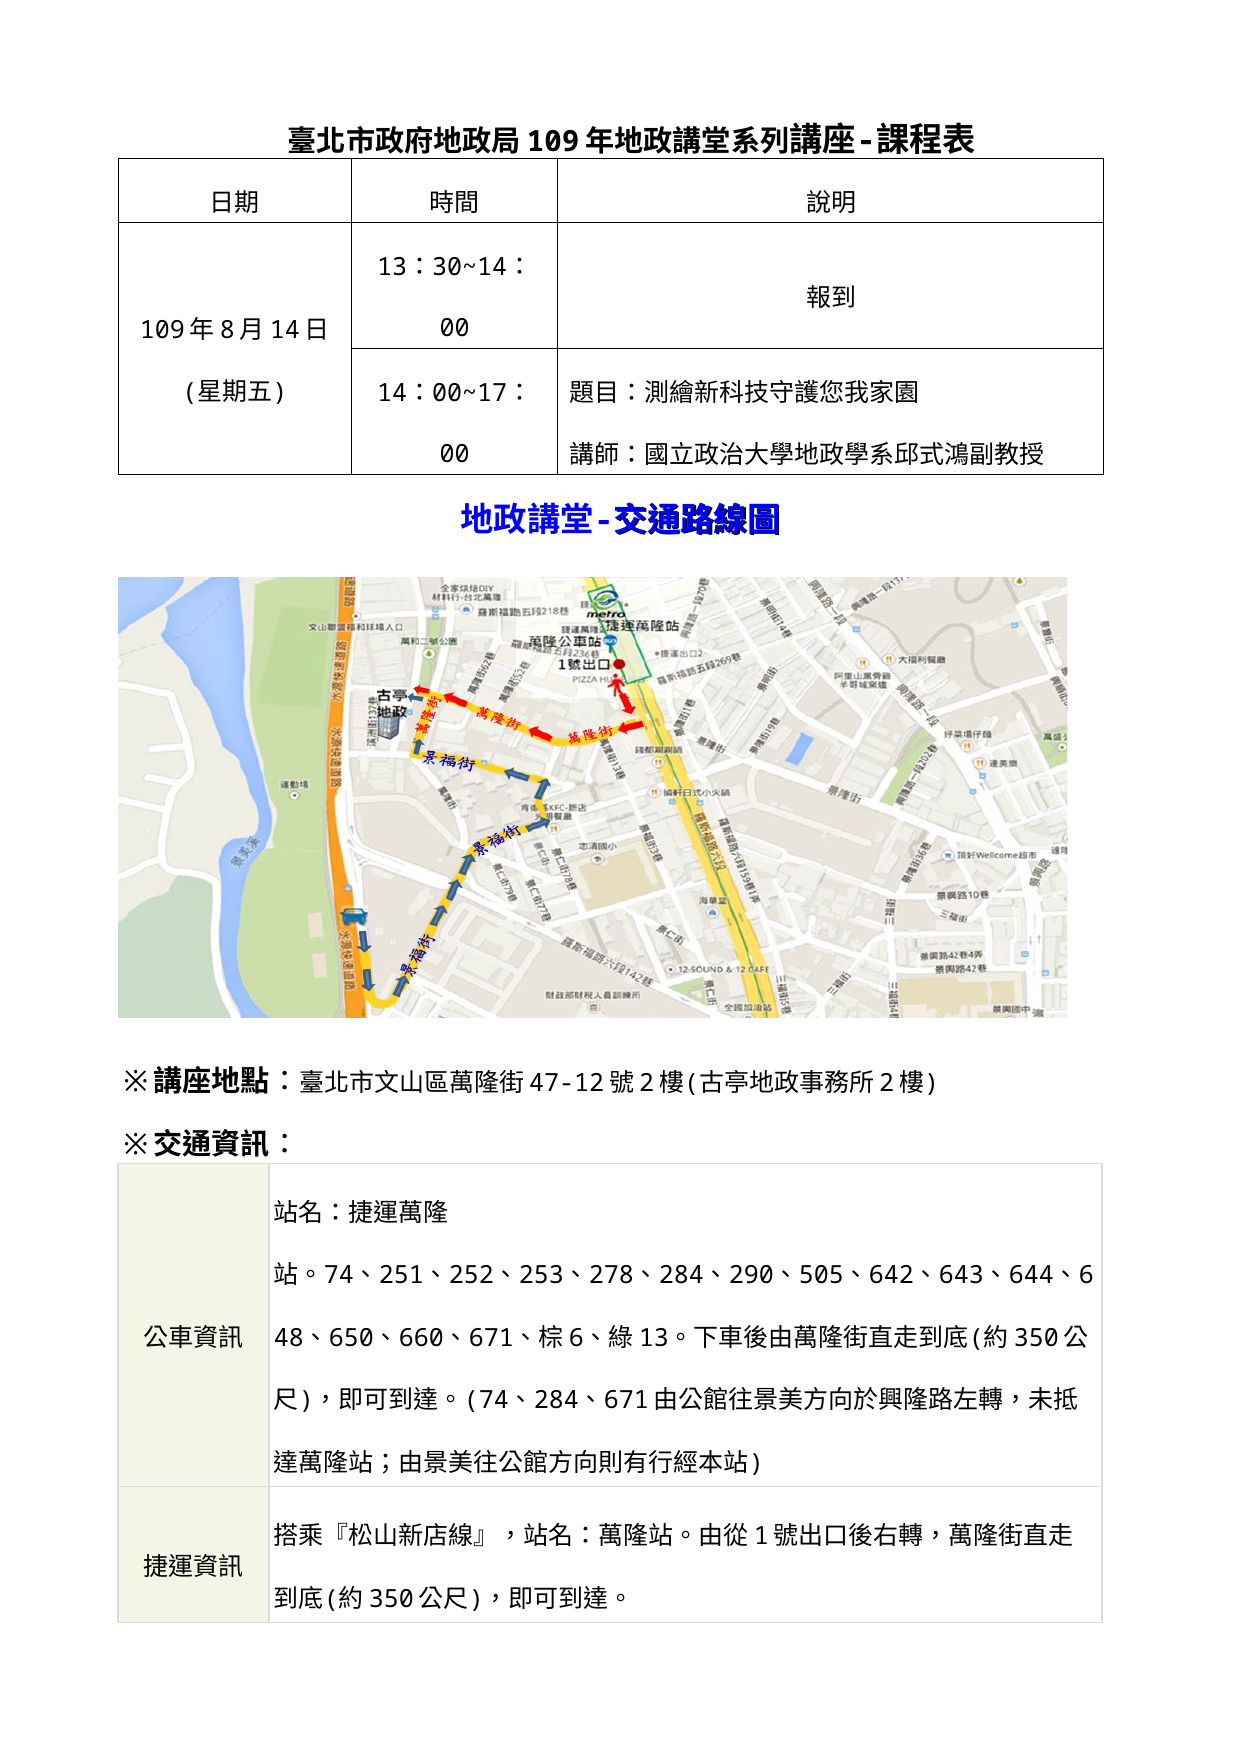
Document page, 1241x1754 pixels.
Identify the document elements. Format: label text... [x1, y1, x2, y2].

table_cell 109年8月14日 (星期五) [119, 223, 351, 474]
table_header 公車資訊 [119, 1164, 268, 1486]
table_header 站名：捷運萬隆站。74、251、252、253、278、284、290、505、642、643、644、648、650、660、671、棕6、綠13。下車後由萬隆街直走到底(約350公尺)，即可到達。(74、284、671由公館往景美方向於興隆路左轉，未抵達萬隆站；由景美往公館方向則有行經本站) [270, 1164, 1101, 1486]
table_cell 捷運資訊 [119, 1487, 268, 1622]
text 地政講堂-交通路線圖 [118, 475, 1122, 537]
table_cell 13：30~14：00 [352, 223, 557, 348]
table_header 說明 [558, 159, 1103, 222]
text ※講座地點：臺北市文山區萬隆街47-12號2樓(古亭地政事務所2樓) [118, 1037, 1122, 1100]
text ※交通資訊： [118, 1100, 1122, 1162]
text 臺北市政府地政局109年地政講堂系列講座-課程表 [89, 96, 1174, 158]
table_cell 14：00~17：00 [352, 349, 557, 474]
table_header 時間 [352, 159, 557, 222]
table_cell 報到 [558, 223, 1103, 348]
table_cell 搭乘『松山新店線』，站名：萬隆站。由從1號出口後右轉，萬隆街直走到底(約350公尺)，即可到達。 [270, 1487, 1101, 1622]
table_cell 題目：測繪新科技守護您我家園 講師：國立政治大學地政學系邱式鴻副教授 [558, 349, 1103, 474]
table_header 日期 [119, 159, 351, 222]
